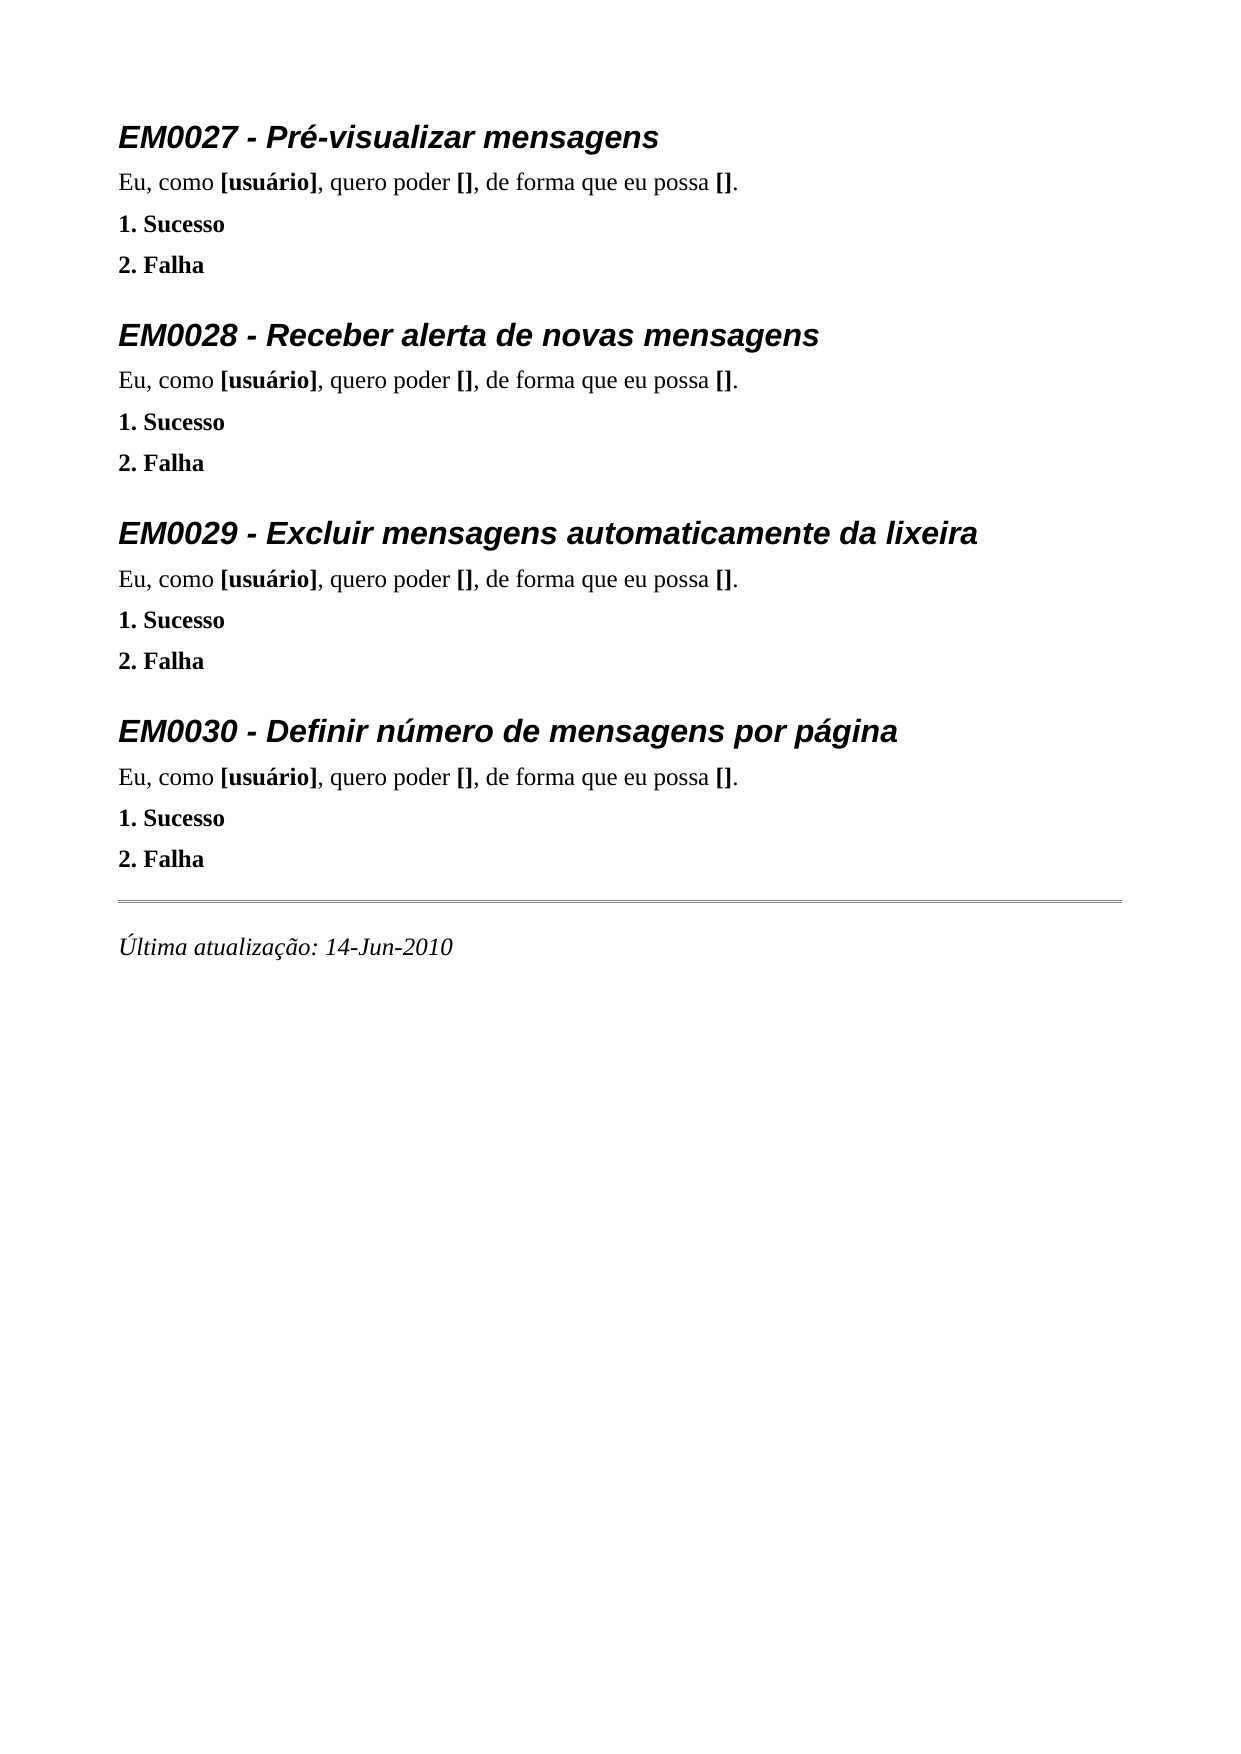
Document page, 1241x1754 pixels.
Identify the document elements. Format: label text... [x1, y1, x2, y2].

text 1. Sucesso [118, 407, 1122, 436]
text 1. Sucesso [118, 605, 1122, 634]
subtitle EM0028 - Receber alerta de novas mensagens [118, 316, 1122, 353]
text 2. Falha [118, 448, 1122, 477]
text Eu, como [usuário], quero poder [], de forma que eu possa []. [118, 762, 1122, 791]
text 1. Sucesso [118, 209, 1122, 237]
text 2. Falha [118, 844, 1122, 873]
subtitle EM0030 - Definir número de mensagens por página [118, 712, 1122, 749]
subtitle EM0029 - Excluir mensagens automaticamente da lixeira [118, 514, 1122, 551]
text 1. Sucesso [118, 803, 1122, 832]
text Última atualização: 14-Jun-2010 [118, 932, 1122, 961]
text 2. Falha [118, 646, 1122, 675]
subtitle EM0027 - Pré-visualizar mensagens [118, 118, 1122, 155]
text Eu, como [usuário], quero poder [], de forma que eu possa []. [118, 564, 1122, 592]
text Eu, como [usuário], quero poder [], de forma que eu possa []. [118, 366, 1122, 394]
text Eu, como [usuário], quero poder [], de forma que eu possa []. [118, 167, 1122, 196]
text 2. Falha [118, 250, 1122, 279]
